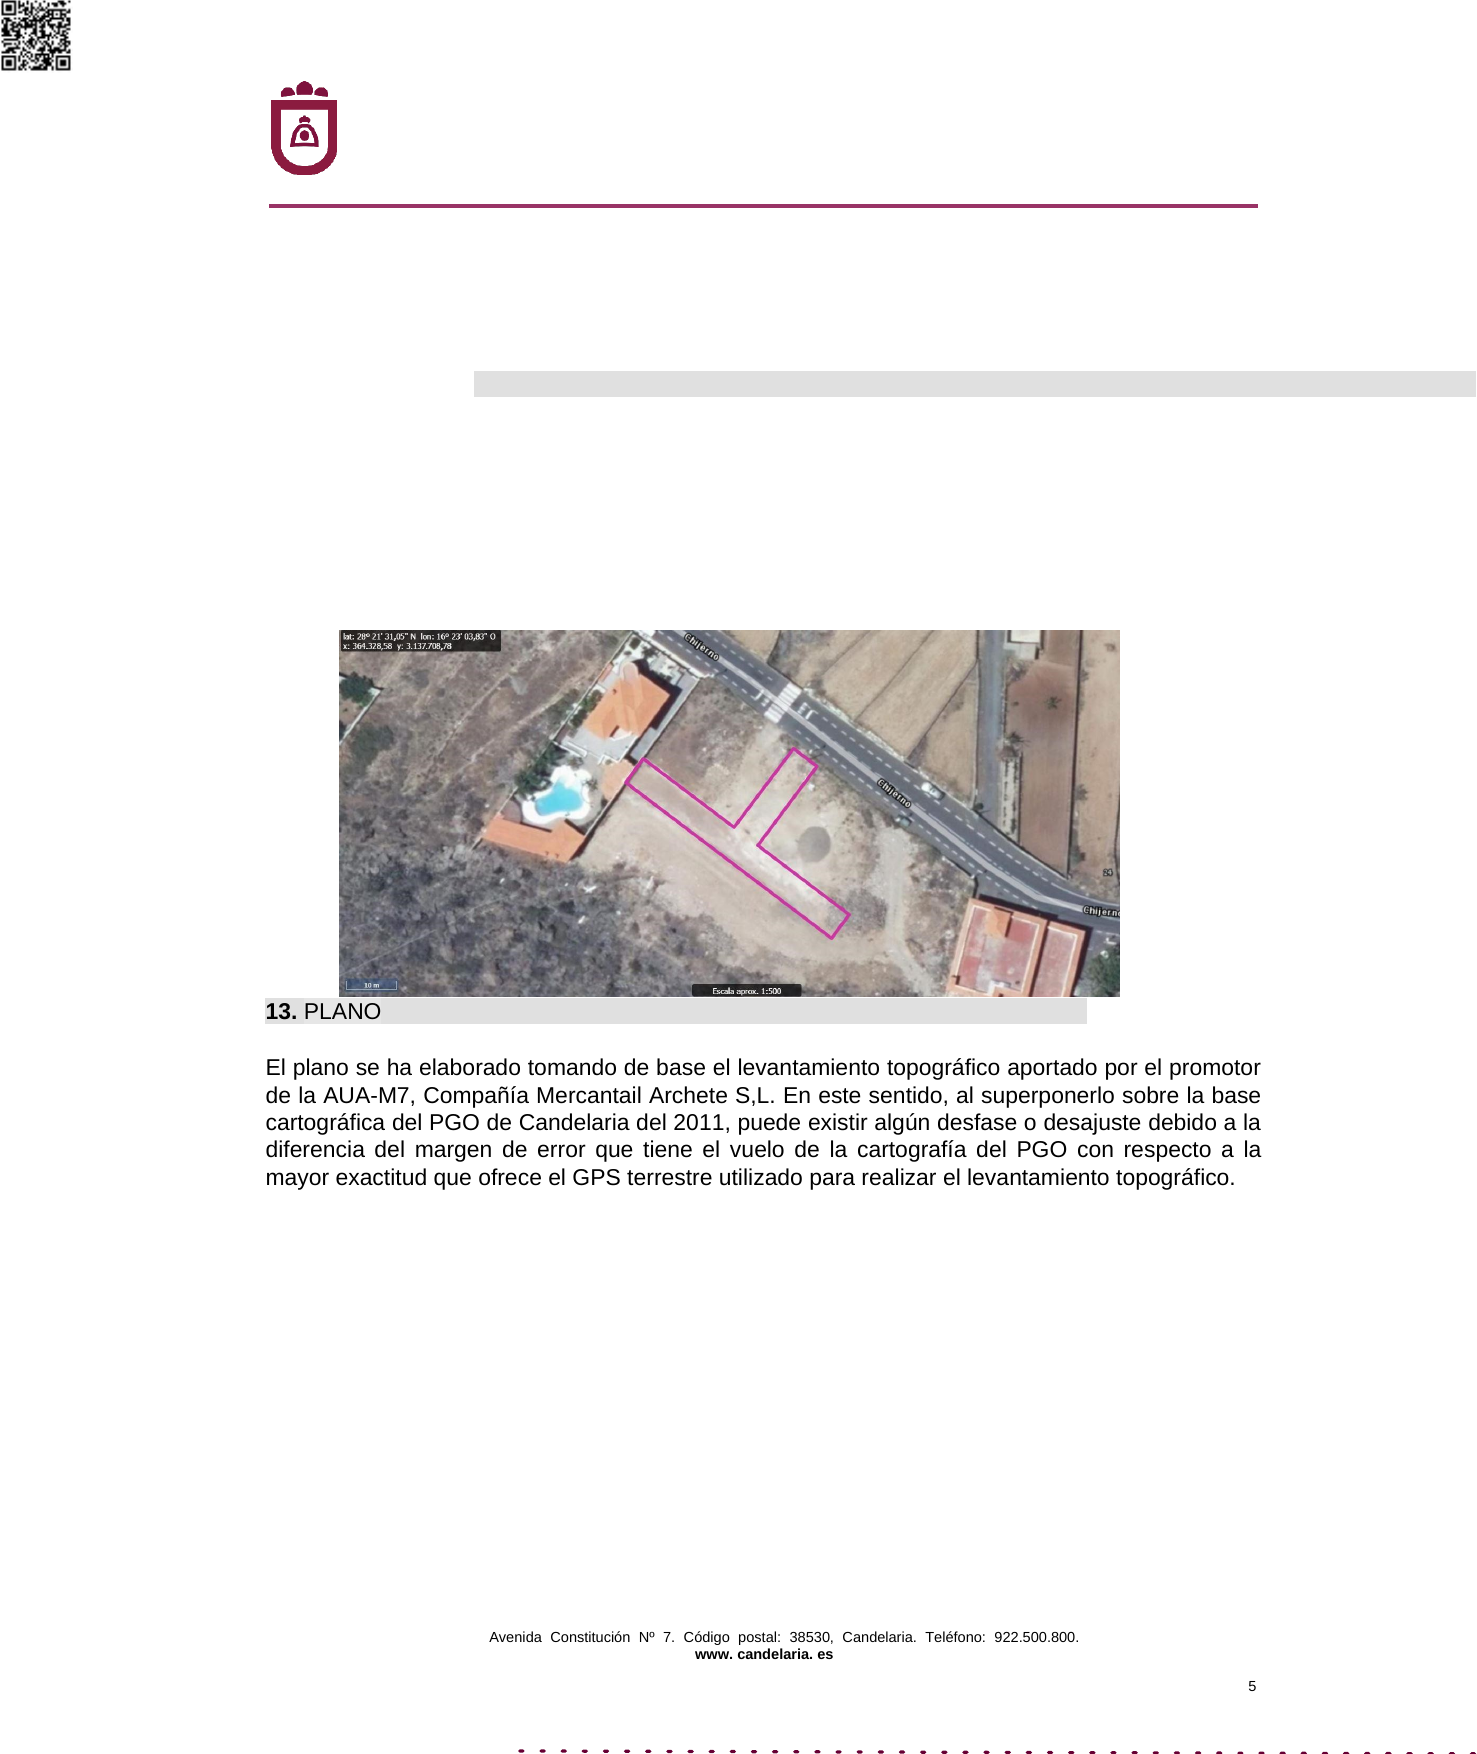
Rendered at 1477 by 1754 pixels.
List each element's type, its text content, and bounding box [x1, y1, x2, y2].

subtitle 13. PLANO [381, 998, 1087, 1024]
text El plano se ha elaborado tomando de base el levantamiento topográfico aportado por el promotor de la AUA-M7, Compañía Mercantail Archete S,L. En este sentido, al superponerlo sobre la base cartográfica del PGO de Candelaria del 2011, puede existir algún desfase o desajuste debido a la diferencia del margen de error que tiene el vuelo de la cartografía del PGO con respecto a la mayor exactitud que ofrece el GPS terrestre utilizado para realizar el levantamiento topográfico. [265, 1054, 1262, 1190]
subtitle 13. PLANO [265, 998, 304, 1024]
